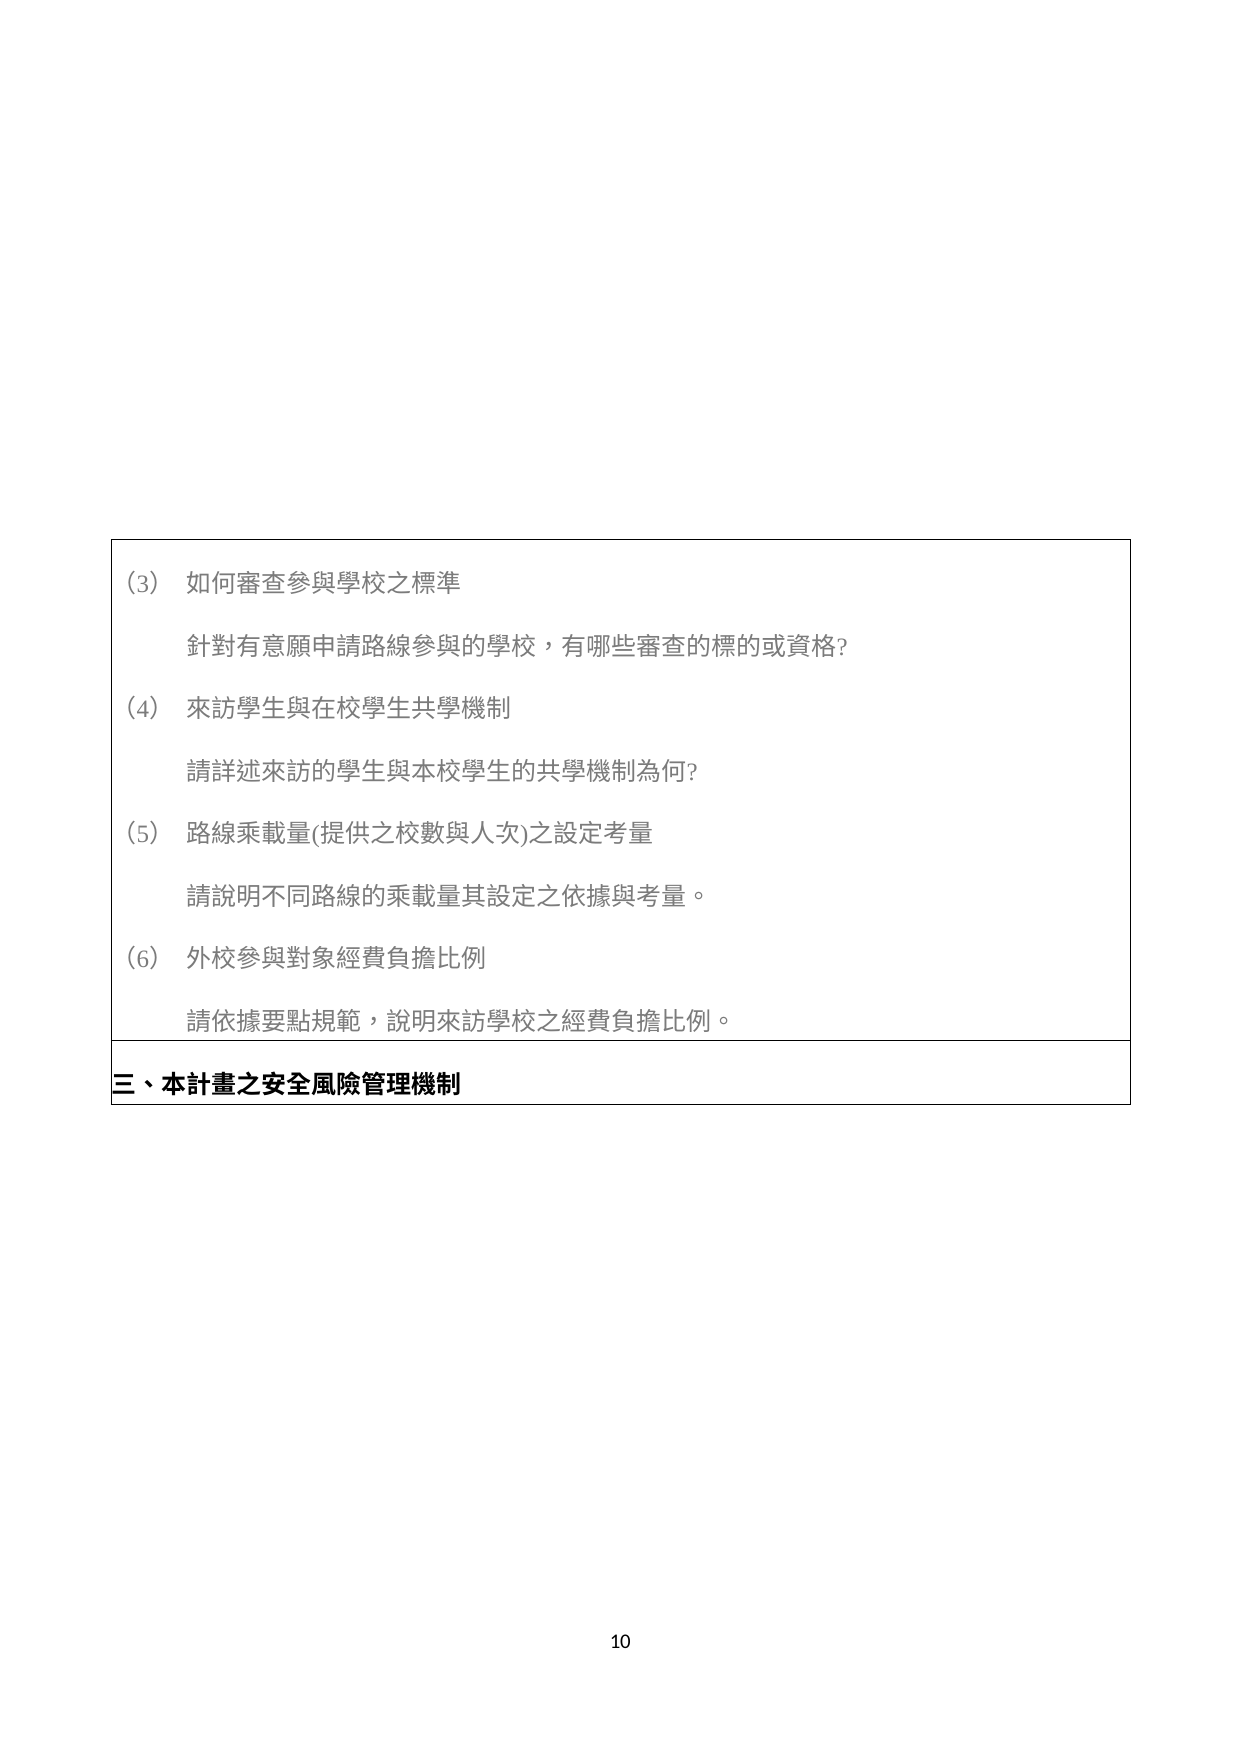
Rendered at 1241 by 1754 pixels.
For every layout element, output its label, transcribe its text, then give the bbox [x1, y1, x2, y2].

table_cell 請學校依實際狀況說明與來訪學校合作之相關機制 優質路線之推廣與分享 學校採取哪些方式或管道進行優質路線之推廣或分享? 參與學校之申請方式 想參與路線課程的學校應透過何種管道進行申請、以及如何申請? 如何審查參與學校之標準 針對有意願申請路線參與的學校，有哪些審查的標的或資格? 來訪學生與在校學生共學機制 請詳述來訪的學生與本校學生的共學機制為何? 路線乘載量(提供之校數與人次)之設定考量 請說明不同路線的乘載量其設定之依據與考量。 外校參與對象經費負擔比例 請依據要點規範，說明來訪學校之經費負擔比例。 [112, 540, 1130, 1040]
table_cell 三、本計畫之安全風險管理機制 [112, 1041, 1130, 1104]
